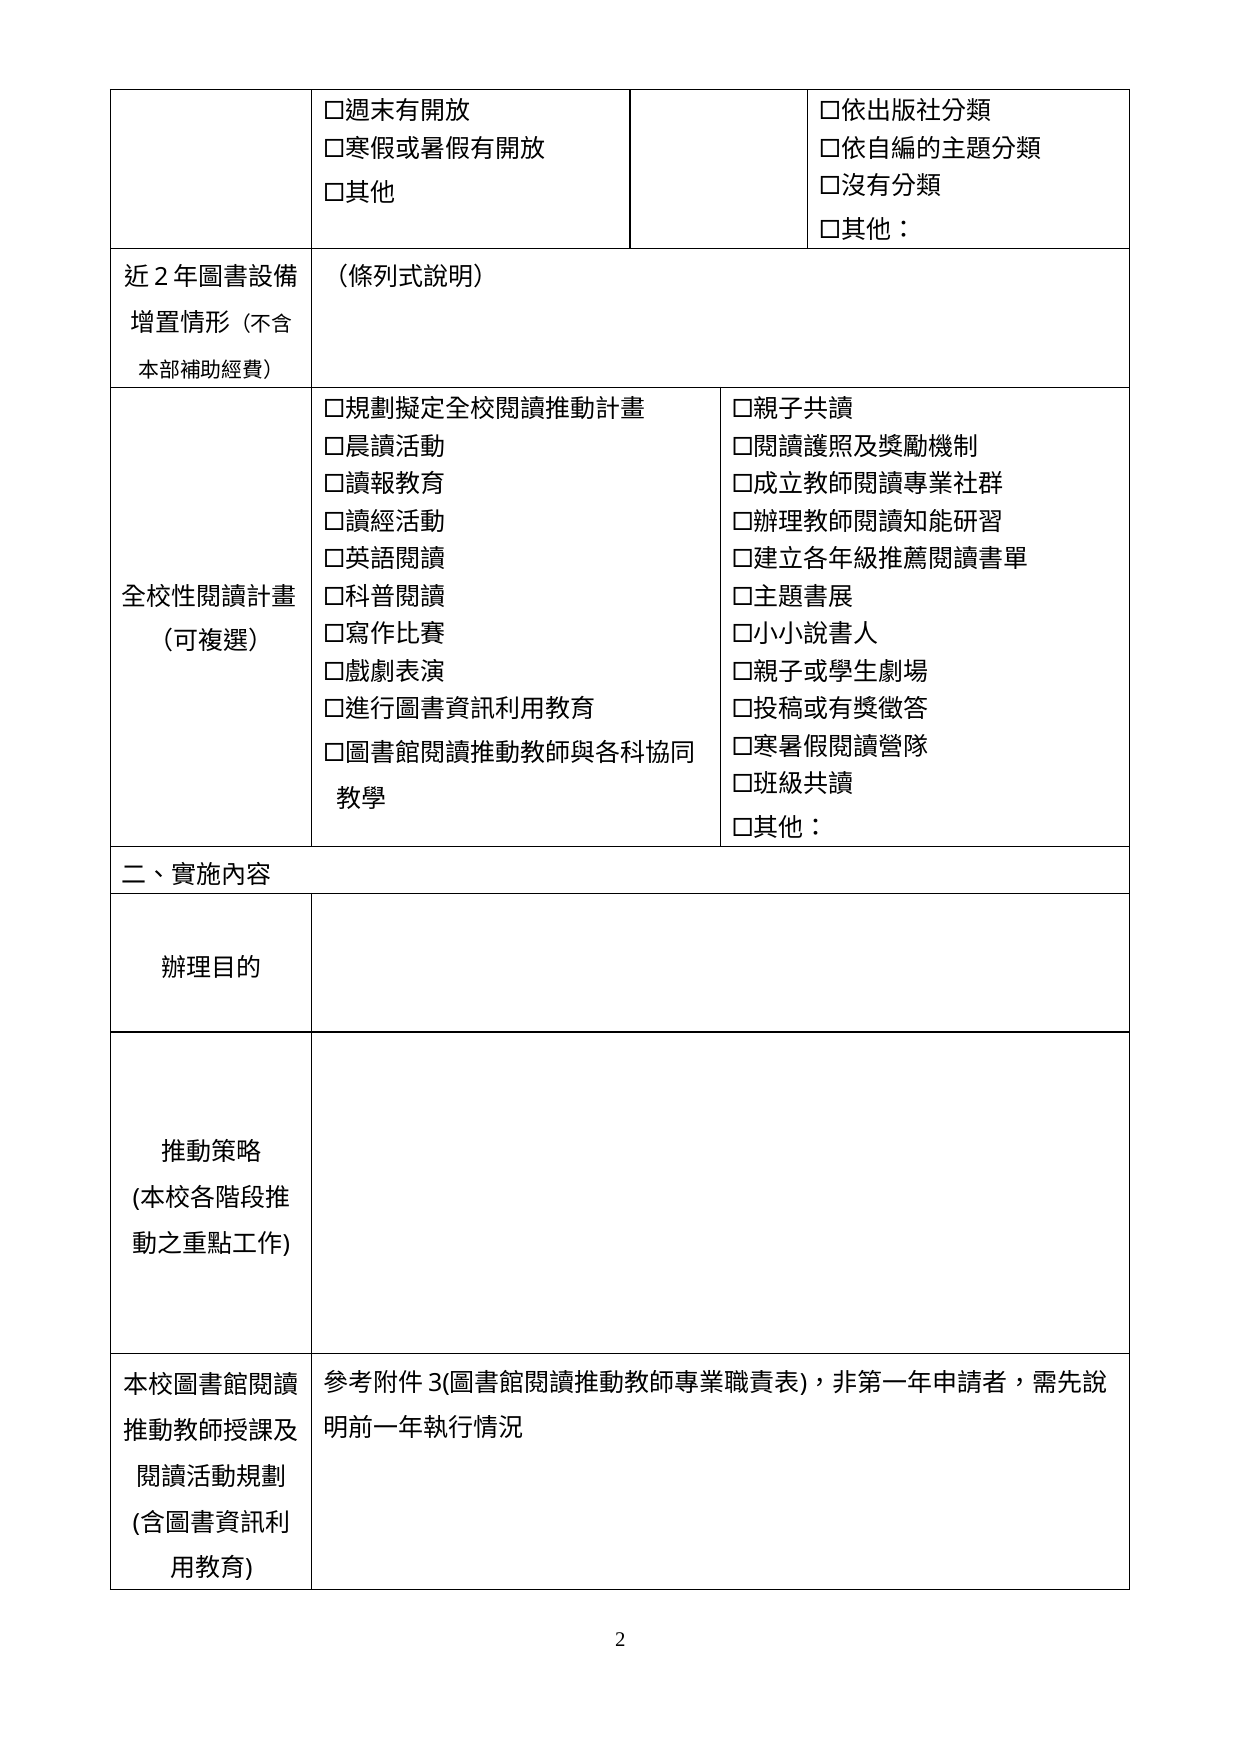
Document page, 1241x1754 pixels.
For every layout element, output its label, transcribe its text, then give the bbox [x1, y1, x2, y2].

table_cell 辦理目的 [111, 894, 311, 1031]
table_cell [312, 1033, 1129, 1353]
table_cell 二、實施內容 [111, 847, 1129, 893]
table_cell 推動策略 (本校各階段推動之重點工作) [111, 1033, 311, 1353]
table_cell 親子共讀 閱讀護照及獎勵機制 成立教師閱讀專業社群 辦理教師閱讀知能研習 建立各年級推薦閱讀書單 主題書展 小小說書人 親子或學生劇場 投稿或有獎徵答 寒暑假閱讀營隊 班級共讀 其他： [721, 388, 1129, 846]
table_cell 全校性閱讀計畫 （可複選） [111, 388, 311, 846]
table_cell 參考附件3(圖書館閱讀推動教師專業職責表)，非第一年申請者，需先說明前一年執行情況 [312, 1354, 1129, 1588]
table_cell 依出版社分類 依自編的主題分類 沒有分類 其他： [808, 90, 1129, 248]
table_cell （條列式說明） [312, 249, 1129, 387]
table_cell 規劃擬定全校閱讀推動計畫 晨讀活動 讀報教育 讀經活動 英語閱讀 科普閱讀 寫作比賽 戲劇表演 進行圖書資訊利用教育 圖書館閱讀推動教師與各科協同 教學 [312, 388, 720, 846]
table_cell 週末有開放 寒假或暑假有開放 其他 [312, 90, 629, 248]
table_cell 本校圖書館閱讀推動教師授課及閱讀活動規劃(含圖書資訊利用教育) [111, 1354, 311, 1588]
table_cell 近2年圖書設備增置情形（不含本部補助經費） [111, 249, 311, 387]
table_cell [111, 90, 311, 248]
table_cell [312, 894, 1129, 1031]
table_cell [631, 90, 807, 248]
